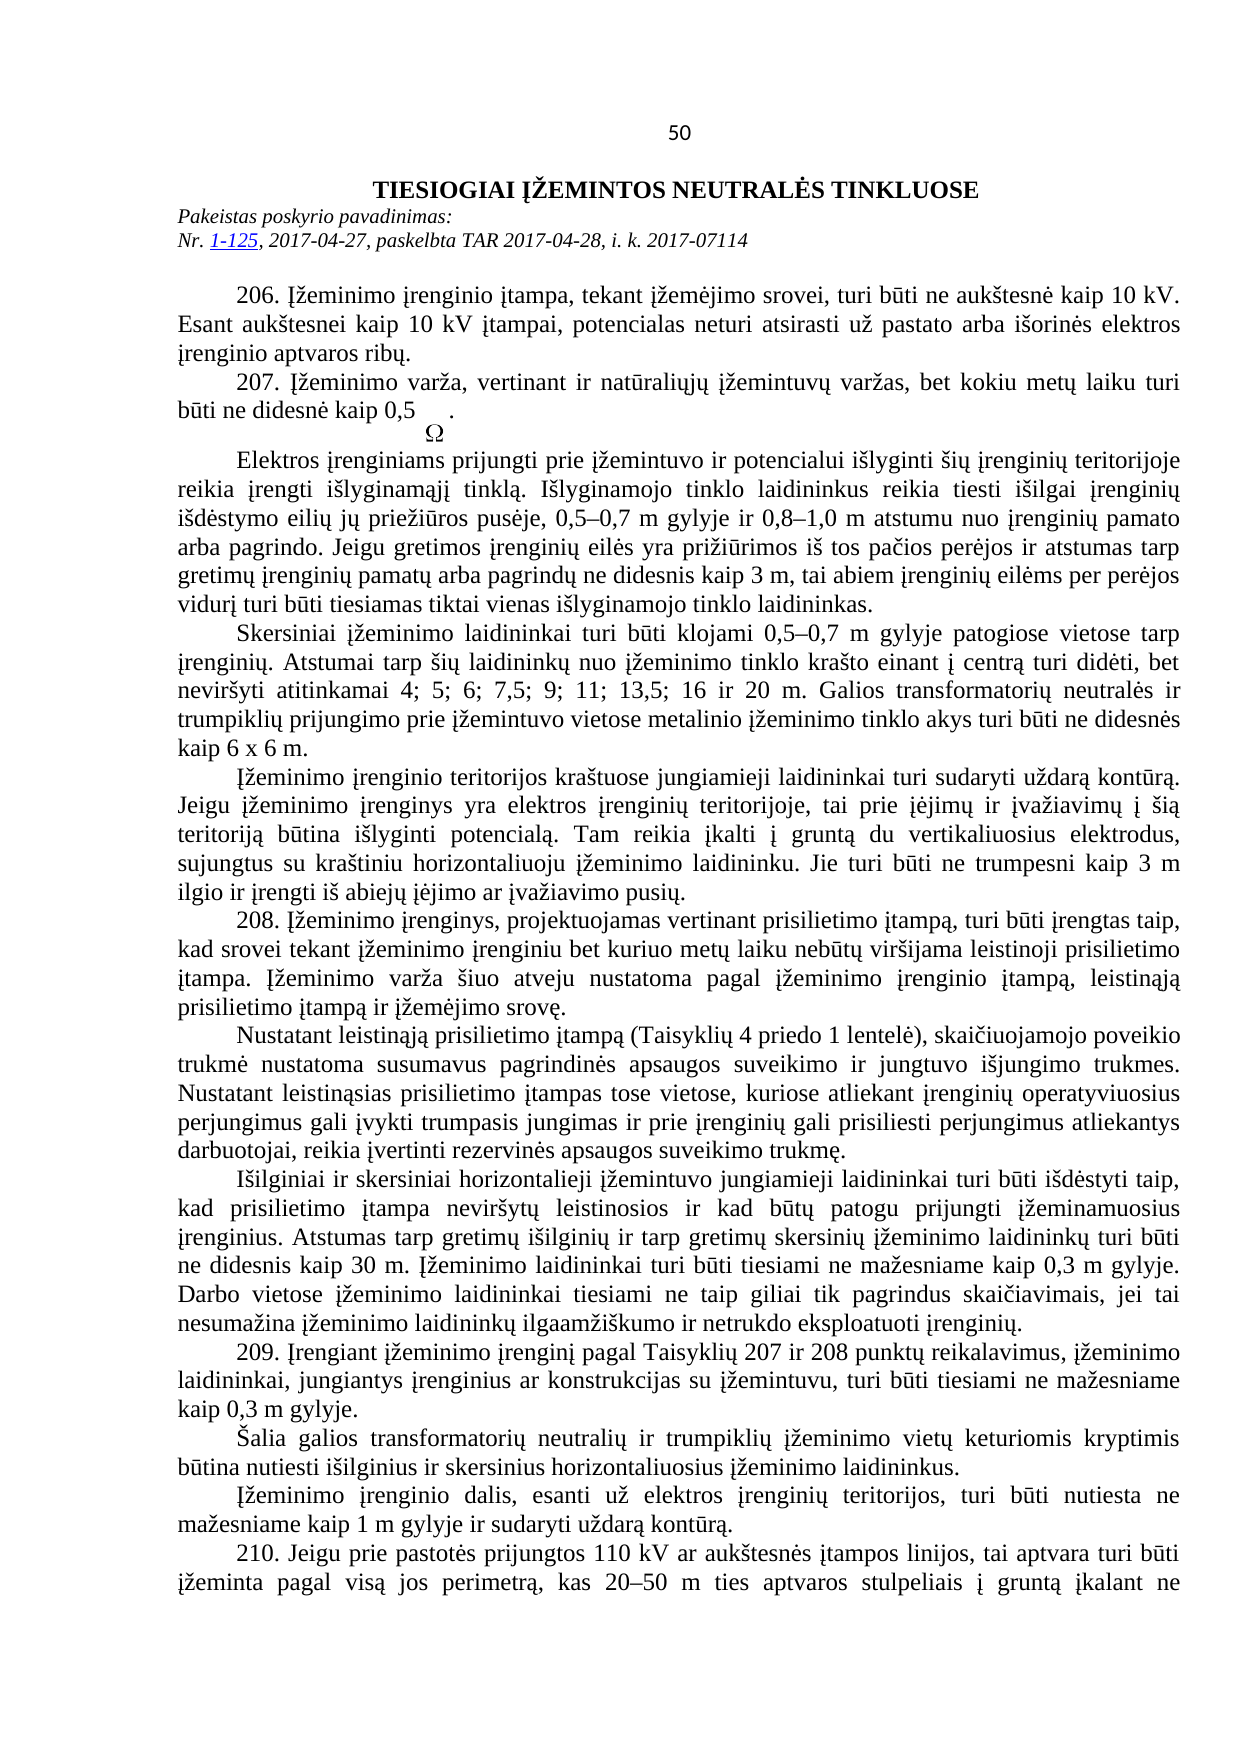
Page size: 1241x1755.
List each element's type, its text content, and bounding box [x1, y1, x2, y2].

text TIESIOGIAI ĮŽEMINTOS NEUTRALĖS TINKLUOSE [177, 175, 1181, 204]
text 206. Įžeminimo įrenginio įtampa, tekant įžemėjimo srovei, turi būti ne aukštesnė kaip 10 kV. Esant aukštesnei kaip 10 kV įtampai, potencialas neturi atsirasti už pastato arba išorinės elektros įrenginio aptvaros ribų. [177, 281, 1181, 367]
text 209. Įrengiant įžeminimo įrenginį pagal Taisyklių 207 ir 208 punktų reikalavimus, įžeminimo laidininkai, jungiantys įrenginius ar konstrukcijas su įžemintuvu, turi būti tiesiami ne mažesniame kaip 0,3 m gylyje. [177, 1337, 1181, 1423]
text 210. Jeigu prie pastotės prijungtos 110 kV ar aukštesnės įtampos linijos, tai aptvara turi būti įžeminta pagal visą jos perimetrą, kas 20–50 m ties aptvaros stulpeliais į gruntą įkalant ne [177, 1538, 1181, 1596]
text Šalia galios transformatorių neutralių ir trumpiklių įžeminimo vietų keturiomis kryptimis būtina nutiesti išilginius ir skersinius horizontaliuosius įžeminimo laidininkus. [177, 1423, 1181, 1481]
text Įžeminimo įrenginio dalis, esanti už elektros įrenginių teritorijos, turi būti nutiesta ne mažesniame kaip 1 m gylyje ir sudaryti uždarą kontūrą. [177, 1481, 1181, 1538]
text 208. Įžeminimo įrenginys, projektuojamas vertinant prisilietimo įtampą, turi būti įrengtas taip, kad srovei tekant įžeminimo įrenginiu bet kuriuo metų laiku nebūtų viršijama leistinoji prisilietimo įtampa. Įžeminimo varža šiuo atveju nustatoma pagal įžeminimo įrenginio įtampą, leistinąją prisilietimo įtampą ir įžemėjimo srovę. [177, 906, 1181, 1021]
text Nr. 1-125, 2017-04-27, paskelbta TAR 2017-04-28, i. k. 2017-07114 [177, 228, 1181, 252]
text Įžeminimo įrenginio teritorijos kraštuose jungiamieji laidininkai turi sudaryti uždarą kontūrą. Jeigu įžeminimo įrenginys yra elektros įrenginių teritorijoje, tai prie įėjimų ir įvažiavimų į šią teritoriją būtina išlyginti potencialą. Tam reikia įkalti į gruntą du vertikaliuosius elektrodus, sujungtus su kraštiniu horizontaliuoju įžeminimo laidininku. Jie turi būti ne trumpesni kaip 3 m ilgio ir įrengti iš abiejų įėjimo ar įvažiavimo pusių. [177, 762, 1181, 906]
text Skersiniai įžeminimo laidininkai turi būti klojami 0,5–0,7 m gylyje patogiose vietose tarp įrenginių. Atstumai tarp šių laidininkų nuo įžeminimo tinklo krašto einant į centrą turi didėti, bet neviršyti atitinkamai 4; 5; 6; 7,5; 9; 11; 13,5; 16 ir 20 m. Galios transformatorių neutralės ir trumpiklių prijungimo prie įžemintuvo vietose metalinio įžeminimo tinklo akys turi būti ne didesnės kaip 6 x 6 m. [177, 618, 1181, 762]
text Pakeistas poskyrio pavadinimas: [177, 204, 1181, 228]
text Išilginiai ir skersiniai horizontalieji įžemintuvo jungiamieji laidininkai turi būti išdėstyti taip, kad prisilietimo įtampa neviršytų leistinosios ir kad būtų patogu prijungti įžeminamuosius įrenginius. Atstumas tarp gretimų išilginių ir tarp gretimų skersinių įžeminimo laidininkų turi būti ne didesnis kaip 30 m. Įžeminimo laidininkai turi būti tiesiami ne mažesniame kaip 0,3 m gylyje. Darbo vietose įžeminimo laidininkai tiesiami ne taip giliai tik pagrindus skaičiavimais, jei tai nesumažina įžeminimo laidininkų ilgaamžiškumo ir netrukdo eksploatuoti įrenginių. [177, 1164, 1181, 1337]
text Elektros įrenginiams prijungti prie įžemintuvo ir potencialui išlyginti šių įrenginių teritorijoje reikia įrengti išlyginamąjį tinklą. Išlyginamojo tinklo laidininkus reikia tiesti išilgai įrenginių išdėstymo eilių jų priežiūros pusėje, 0,5–0,7 m gylyje ir 0,8–1,0 m atstumu nuo įrenginių pamato arba pagrindo. Jeigu gretimos įrenginių eilės yra prižiūrimos iš tos pačios perėjos ir atstumas tarp gretimų įrenginių pamatų arba pagrindų ne didesnis kaip 3 m, tai abiem įrenginių eilėms per perėjos vidurį turi būti tiesiamas tiktai vienas išlyginamojo tinklo laidininkas. [177, 446, 1181, 618]
text 207. Įžeminimo varža, vertinant ir natūraliųjų įžemintuvų varžas, bet kokiu metų laiku turi būti ne didesnė kaip 0,5 . [177, 367, 1181, 446]
text Nustatant leistinąją prisilietimo įtampą (Taisyklių 4 priedo 1 lentelė), skaičiuojamojo poveikio trukmė nustatoma susumavus pagrindinės apsaugos suveikimo ir jungtuvo išjungimo trukmes. Nustatant leistinąsias prisilietimo įtampas tose vietose, kuriose atliekant įrenginių operatyviuosius perjungimus gali įvykti trumpasis jungimas ir prie įrenginių gali prisiliesti perjungimus atliekantys darbuotojai, reikia įvertinti rezervinės apsaugos suveikimo trukmę. [177, 1021, 1181, 1164]
